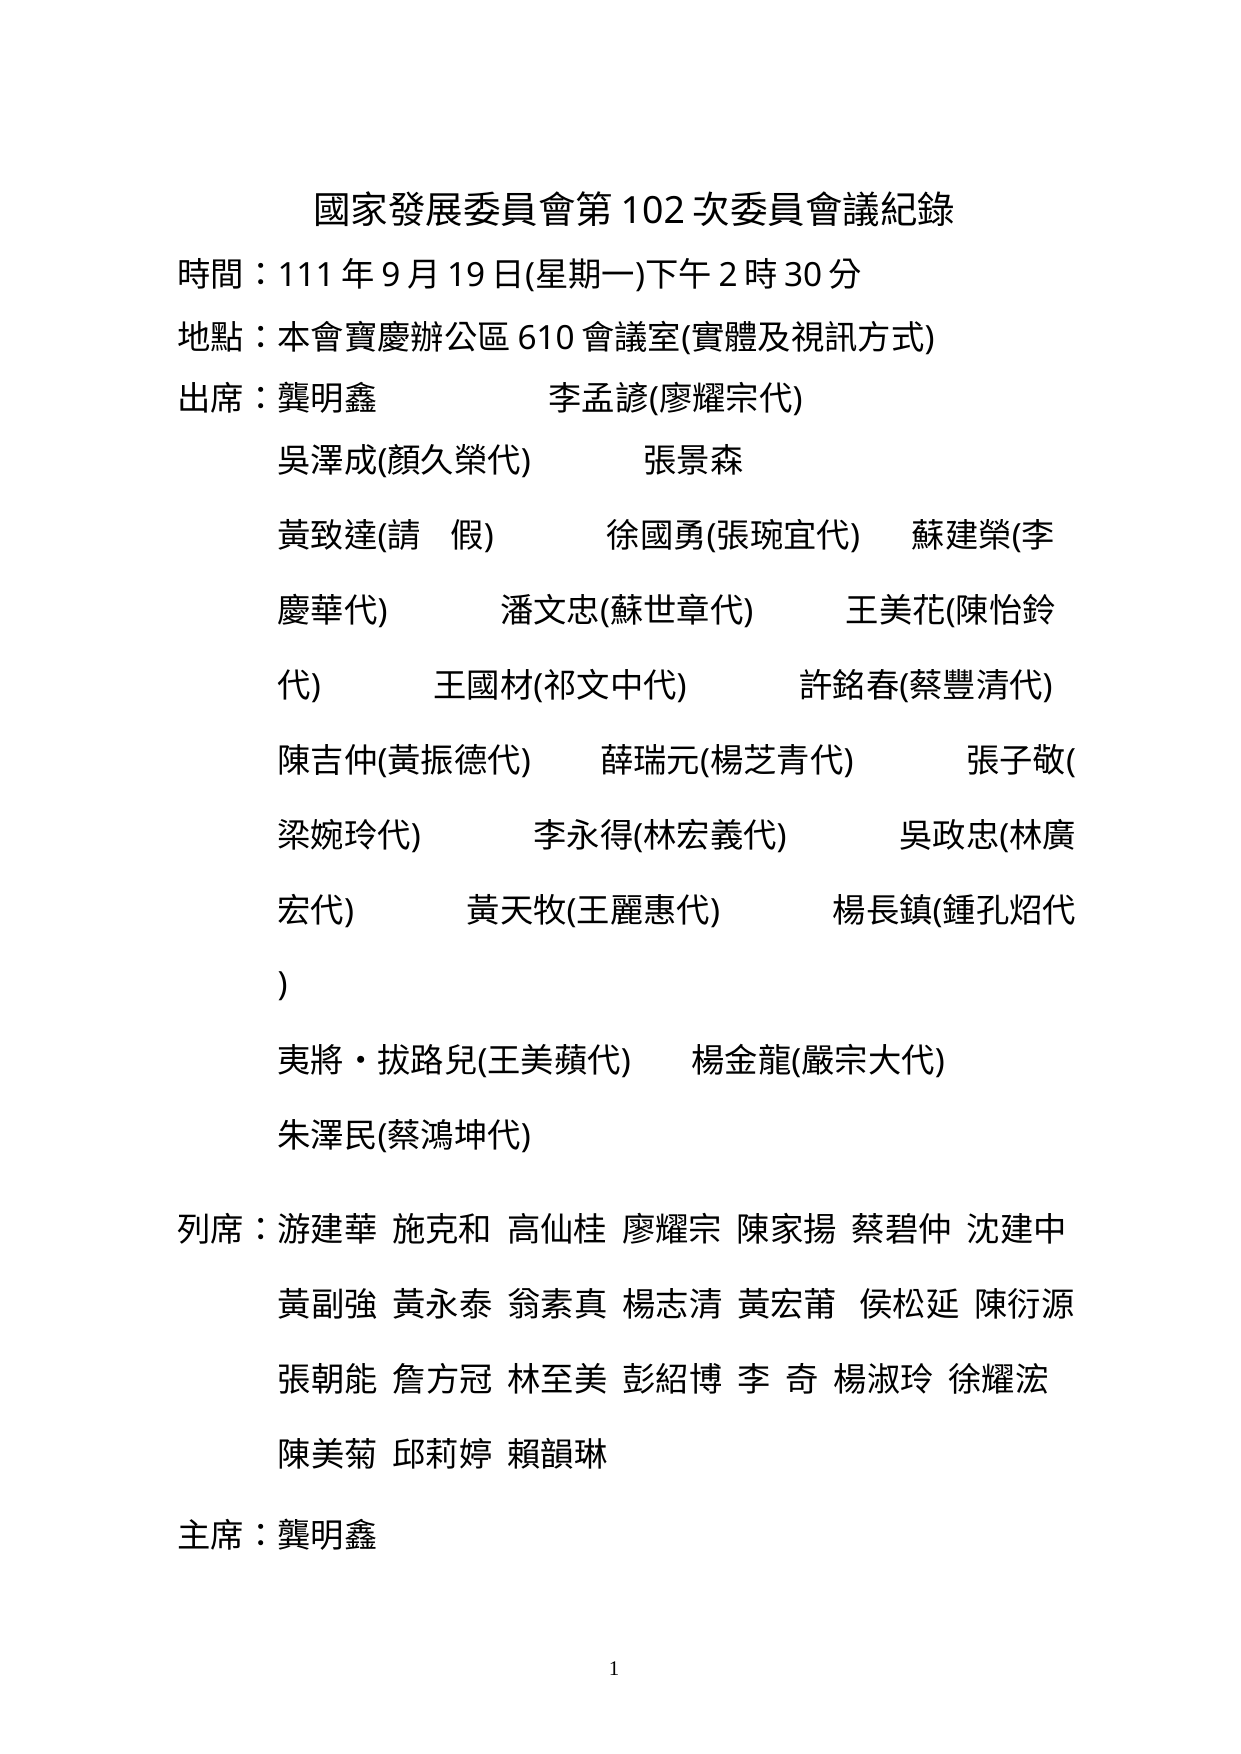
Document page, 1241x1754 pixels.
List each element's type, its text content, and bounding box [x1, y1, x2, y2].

text 出席：龔明鑫 李孟諺(廖耀宗代) [177, 370, 1078, 420]
text 主席：龔明鑫 [177, 1508, 1093, 1558]
text 吳澤成(顏久榮代) 張景森 [277, 420, 1078, 495]
text 時間：111年9月19日(星期一)下午2時30分 [177, 246, 1078, 296]
text 地點：本會寶慶辦公區610會議室(實體及視訊方式) [177, 309, 1078, 359]
text 黃致達(請 假) 徐國勇(張琬宜代) 蘇建榮(李慶華代) 潘文忠(蘇世章代) 王美花(陳怡鈴代) 王國材(祁文中代) 許銘春(蔡豐清代) 陳吉仲(黃振德代) 薛瑞元(楊芝青代) 張子敬(梁婉玲代) 李永得(林宏義代) 吳政忠(林廣宏代) 黃天牧(王麗惠代) 楊長鎮(鍾孔炤代) [277, 495, 1078, 1020]
text 列席：游建華 施克和 高仙桂 廖耀宗 陳家揚 蔡碧仲 沈建中 黃副強 黃永泰 翁素真 楊志清 黃宏莆 侯松延 陳衍源 張朝能 詹方冠 林至美 彭紹博 李 奇 楊淑玲 徐耀浤 陳美菊 邱莉婷 賴韻琳 [177, 1189, 1093, 1489]
text 夷將‧拔路兒(王美蘋代) 楊金龍(嚴宗大代) 朱澤民(蔡鴻坤代) [277, 1020, 1078, 1170]
text 國家發展委員會第102次委員會議紀錄 [190, 179, 1078, 234]
